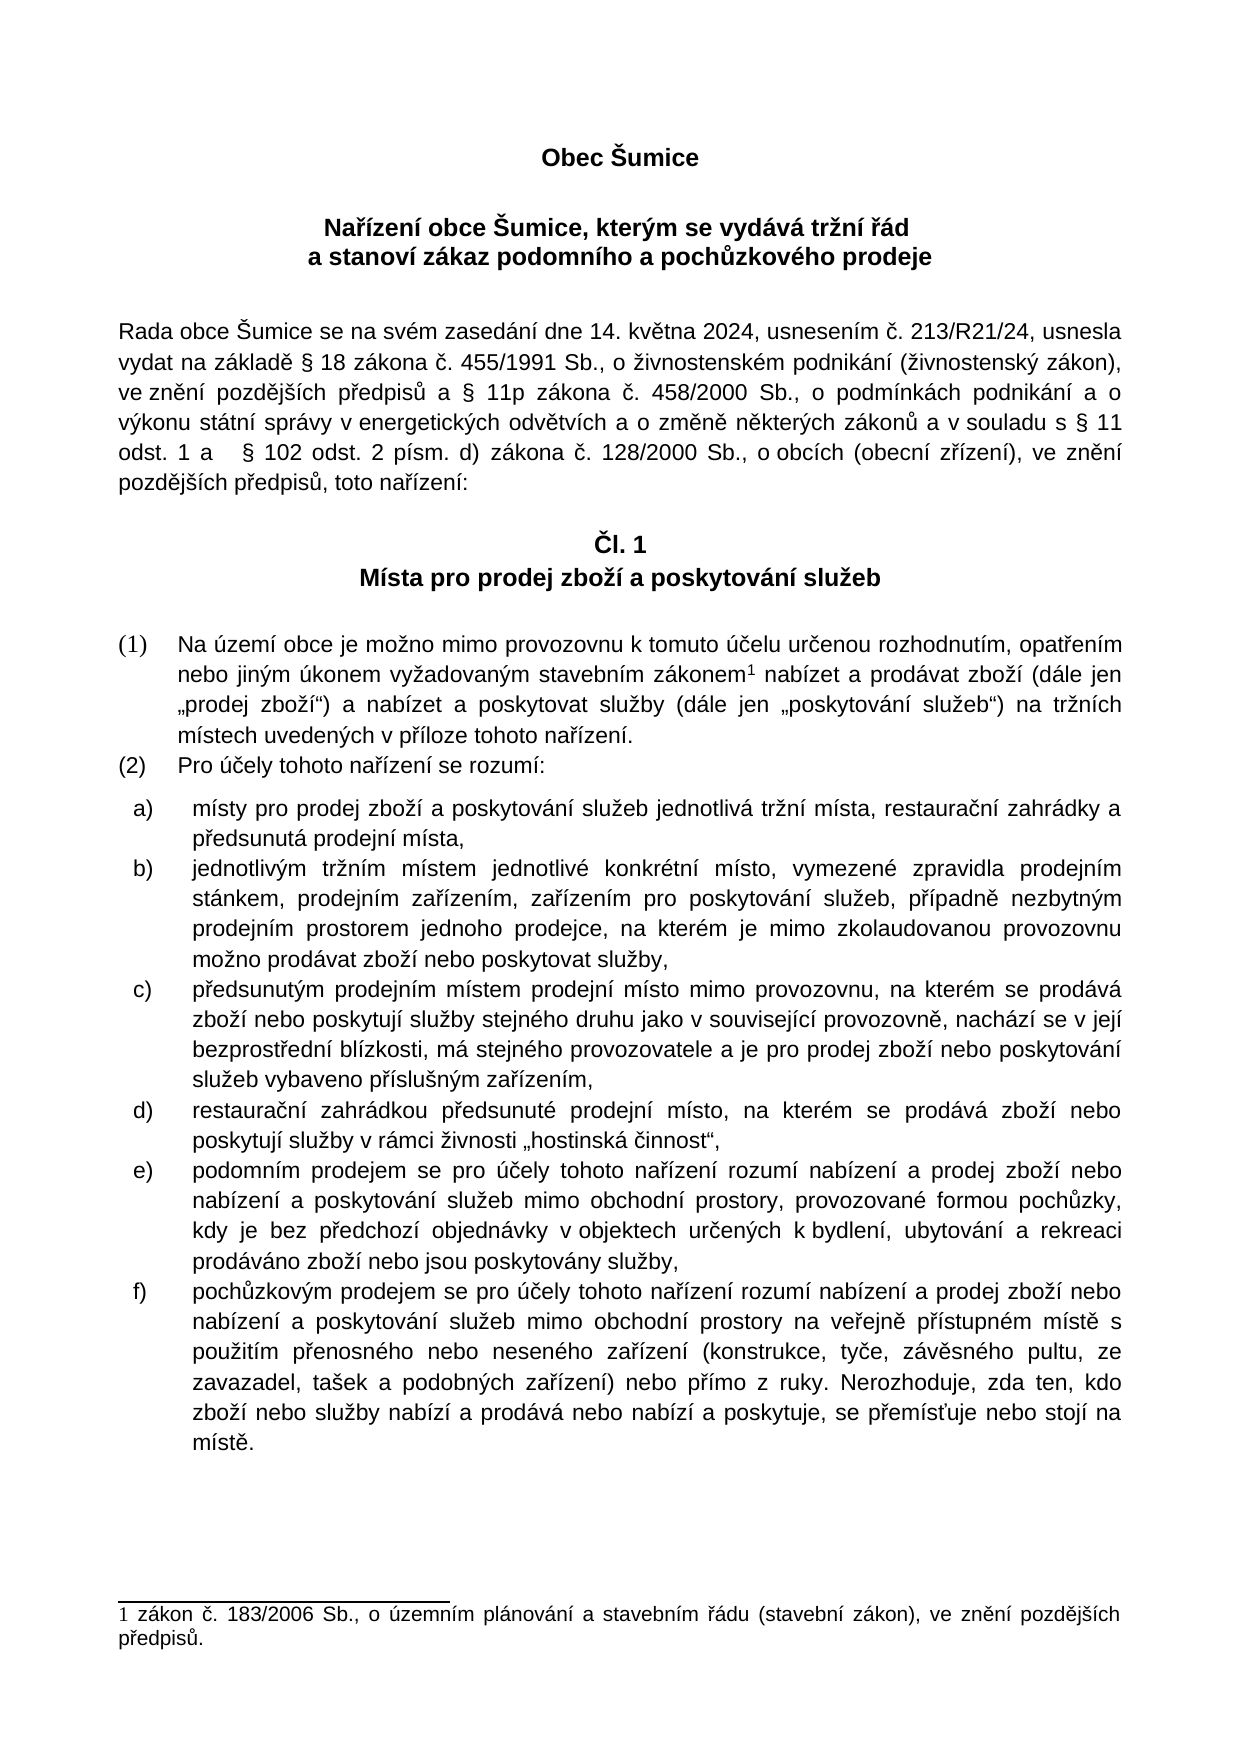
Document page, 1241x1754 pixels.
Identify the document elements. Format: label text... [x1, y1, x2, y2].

list Pro účely tohoto nařízení se rozumí: [118, 752, 1122, 778]
list předsunutým prodejním místem prodejní místo mimo provozovnu, na kterém se prodává zboží nebo poskytují služby stejného druhu jako v související provozovně, nachází se v její bezprostřední blízkosti, má stejného provozovatele a je pro prodej zboží nebo poskytování služeb vybaveno příslušným zařízením, [133, 976, 1122, 1093]
list restaurační zahrádkou předsunuté prodejní místo, na kterém se prodává zboží nebo poskytují služby v rámci živnosti „hostinská činnost“, [133, 1097, 1122, 1153]
list Na území obce je možno mimo provozovnu k tomuto účelu určenou rozhodnutím, opatřením nebo jiným úkonem vyžadovaným stavebním zákonem nabízet a prodávat zboží (dále jen „prodej zboží“) a nabízet a poskytovat služby (dále jen „poskytování služeb“) na tržních místech uvedených v příloze tohoto nařízení. [118, 629, 1122, 748]
text Nařízení obce Šumice, kterým se vydává tržní řád [118, 213, 1122, 242]
list jednotlivým tržním místem jednotlivé konkrétní místo, vymezené zpravidla prodejním stánkem, prodejním zařízením, zařízením pro poskytování služeb, případně nezbytným prodejním prostorem jednoho prodejce, na kterém je mimo zkolaudovanou provozovnu možno prodávat zboží nebo poskytovat služby, [133, 855, 1122, 972]
list pochůzkovým prodejem se pro účely tohoto nařízení rozumí nabízení a prodej zboží nebo nabízení a poskytování služeb mimo obchodní prostory na veřejně přístupném místě s použitím přenosného nebo neseného zařízení (konstrukce, tyče, závěsného pultu, ze zavazadel, tašek a podobných zařízení) nebo přímo z ruky. Nerozhoduje, zda ten, kdo zboží nebo služby nabízí a prodává nebo nabízí a poskytuje, se přemísťuje nebo stojí na místě. [133, 1278, 1122, 1455]
text a stanoví zákaz podomního a pochůzkového prodeje [118, 242, 1122, 271]
text Obec Šumice [118, 143, 1122, 201]
list zákon č. 183/2006 Sb., o územním plánování a stavebním řádu (stavební zákon), ve znění pozdějších předpisů. [118, 1602, 1122, 1650]
subtitle Čl. 1 Místa pro prodej zboží a poskytování služeb [118, 529, 1122, 591]
list místy pro prodej zboží a poskytování služeb jednotlivá tržní místa, restaurační zahrádky a předsunutá prodejní místa, [133, 794, 1122, 851]
text Rada obce Šumice se na svém zasedání dne 14. května 2024, usnesením č. 213/R21/24, usnesla vydat na základě § 18 zákona č. 455/1991 Sb., o živnostenském podnikání (živnostenský zákon), ve znění pozdějších předpisů a § 11p zákona č. 458/2000 Sb., o podmínkách podnikání a o výkonu státní správy v energetických odvětvích a o změně některých zákonů a v souladu s § 11 odst. 1 a § 102 odst. 2 písm. d) zákona č. 128/2000 Sb., o obcích (obecní zřízení), ve znění pozdějších předpisů, toto nařízení: [118, 318, 1122, 496]
list podomním prodejem se pro účely tohoto nařízení rozumí nabízení a prodej zboží nebo nabízení a poskytování služeb mimo obchodní prostory, provozované formou pochůzky, kdy je bez předchozí objednávky v objektech určených k bydlení, ubytování a rekreaci prodáváno zboží nebo jsou poskytovány služby, [133, 1157, 1122, 1274]
